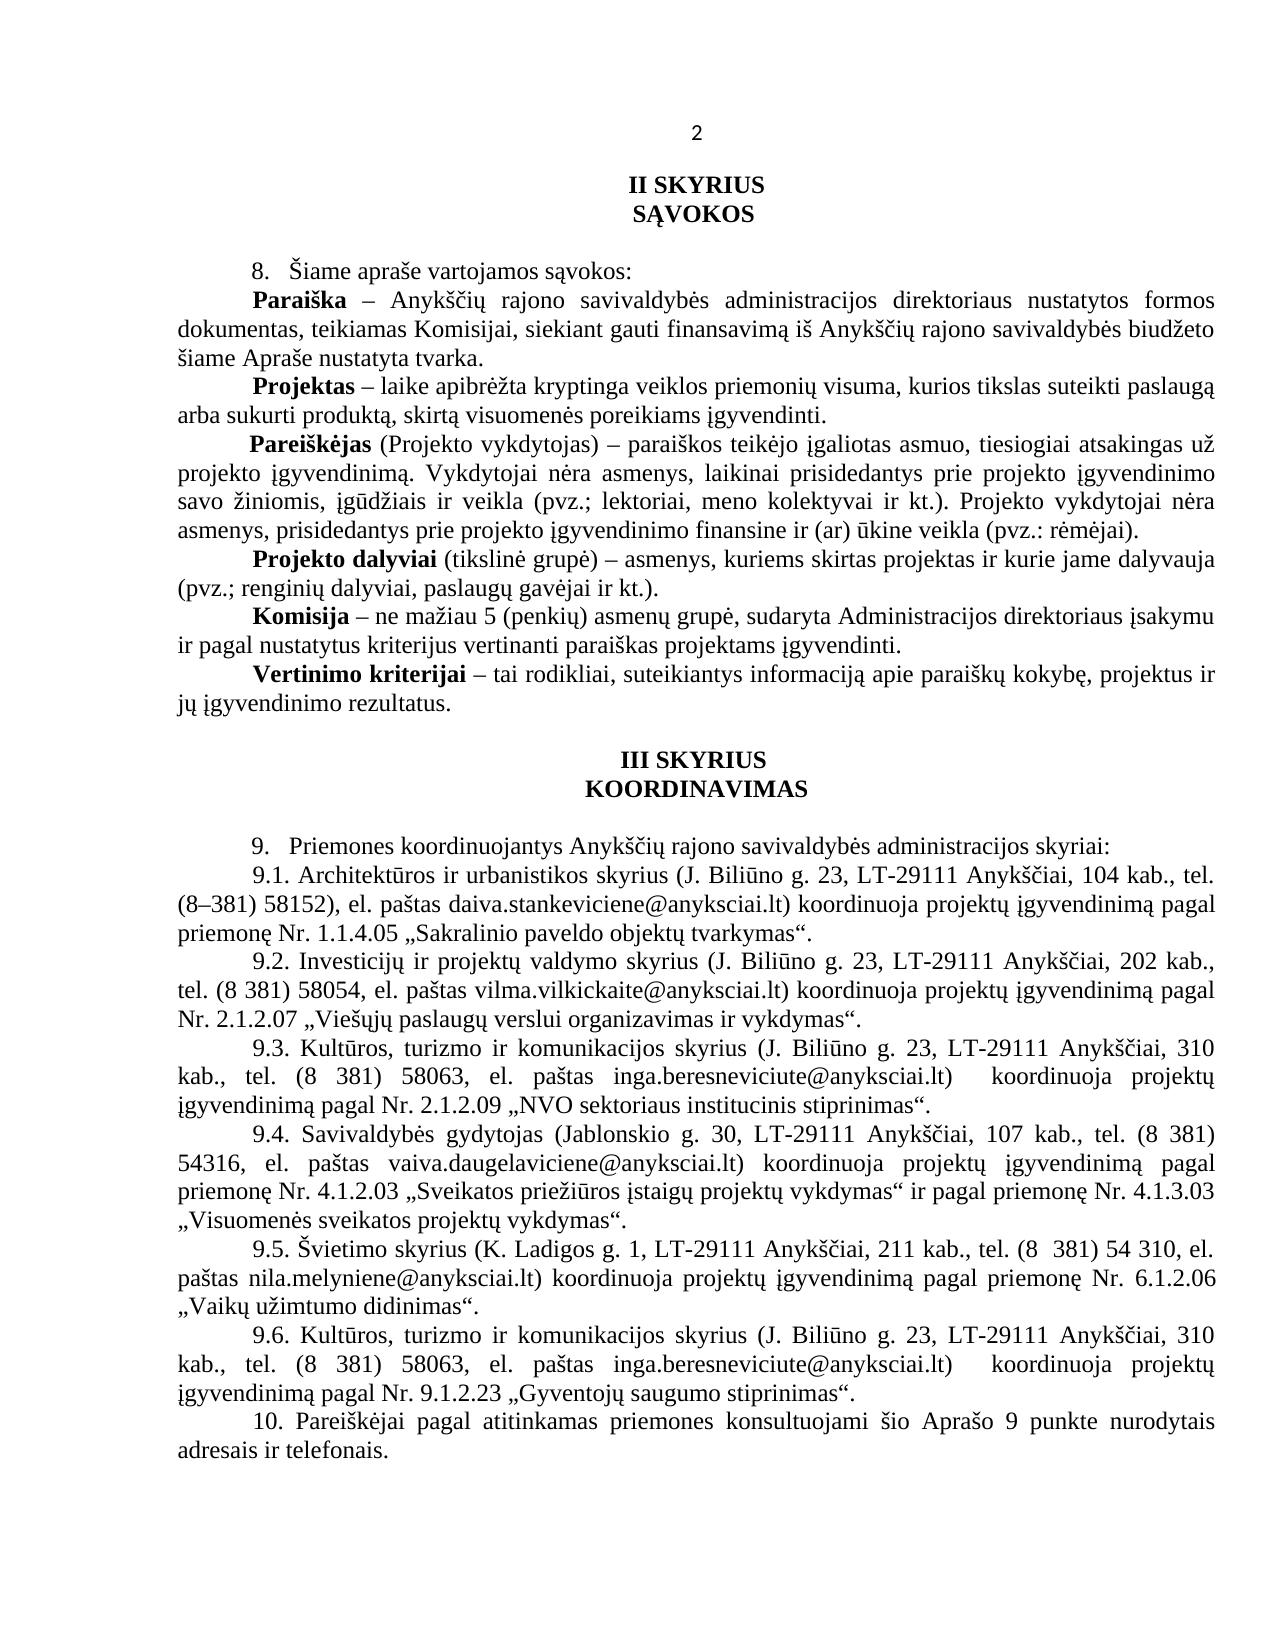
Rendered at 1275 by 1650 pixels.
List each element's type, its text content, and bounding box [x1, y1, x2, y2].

text 9.2. Investicijų ir projektų valdymo skyrius (J. Biliūno g. 23, LT-29111 Anykščiai, 202 kab., tel. (8 381) 58054, el. paštas vilma.vilkickaite@anyksciai.lt) koordinuoja projektų įgyvendinimą pagal Nr. 2.1.2.07 „Viešųjų paslaugų verslui organizavimas ir vykdymas“. [177, 946, 1216, 1033]
text Komisija – ne mažiau 5 (penkių) asmenų grupė, sudaryta Administracijos direktoriaus įsakymu ir pagal nustatytus kriterijus vertinanti paraiškas projektams įgyvendinti. [177, 601, 1216, 659]
text 9.3. Kultūros, turizmo ir komunikacijos skyrius (J. Biliūno g. 23, LT-29111 Anykščiai, 310 kab., tel. (8 381) 58063, el. paštas inga.beresneviciute@anyksciai.lt) koordinuoja projektų įgyvendinimą pagal Nr. 2.1.2.09 „NVO sektoriaus institucinis stiprinimas“. [177, 1033, 1216, 1119]
text 9. Priemones koordinuojantys Anykščių rajono savivaldybės administracijos skyriai: [251, 831, 1216, 860]
text 10. Pareiškėjai pagal atitinkamas priemones konsultuojami šio Aprašo 9 punkte nurodytais adresais ir telefonais. [177, 1406, 1216, 1464]
text 9.5. Švietimo skyrius (K. Ladigos g. 1, LT-29111 Anykščiai, 211 kab., tel. (8 381) 54 310, el. paštas nila.melyniene@anyksciai.lt) koordinuoja projektų įgyvendinimą pagal priemonę Nr. 6.1.2.06 „Vaikų užimtumo didinimas“. [177, 1234, 1216, 1320]
text Paraiška – Anykščių rajono savivaldybės administracijos direktoriaus nustatytos formos dokumentas, teikiamas Komisijai, siekiant gauti finansavimą iš Anykščių rajono savivaldybės biudžeto šiame Apraše nustatyta tvarka. [177, 285, 1216, 371]
text Pareiškėjas (Projekto vykdytojas) – paraiškos teikėjo įgaliotas asmuo, tiesiogiai atsakingas už projekto įgyvendinimą. Vykdytojai nėra asmenys, laikinai prisidedantys prie projekto įgyvendinimo savo žiniomis, įgūdžiais ir veikla (pvz.; lektoriai, meno kolektyvai ir kt.). Projekto vykdytojai nėra asmenys, prisidedantys prie projekto įgyvendinimo finansine ir (ar) ūkine veikla (pvz.: rėmėjai). [177, 429, 1216, 544]
text SĄVOKOS [177, 199, 1216, 228]
text 9.4. Savivaldybės gydytojas (Jablonskio g. 30, LT-29111 Anykščiai, 107 kab., tel. (8 381) 54316, el. paštas vaiva.daugelaviciene@anyksciai.lt) koordinuoja projektų įgyvendinimą pagal priemonę Nr. 4.1.2.03 „Sveikatos priežiūros įstaigų projektų vykdymas“ ir pagal priemonę Nr. 4.1.3.03 „Visuomenės sveikatos projektų vykdymas“. [177, 1119, 1216, 1234]
text 9.6. Kultūros, turizmo ir komunikacijos skyrius (J. Biliūno g. 23, LT-29111 Anykščiai, 310 kab., tel. (8 381) 58063, el. paštas inga.beresneviciute@anyksciai.lt) koordinuoja projektų įgyvendinimą pagal Nr. 9.1.2.23 „Gyventojų saugumo stiprinimas“. [177, 1320, 1216, 1406]
text Projektas – laike apibrėžta kryptinga veiklos priemonių visuma, kurios tikslas suteikti paslaugą arba sukurti produktą, skirtą visuomenės poreikiams įgyvendinti. [177, 371, 1216, 429]
text 8. Šiame apraše vartojamos sąvokos: [251, 256, 1216, 285]
text 9.1. Architektūros ir urbanistikos skyrius (J. Biliūno g. 23, LT-29111 Anykščiai, 104 kab., tel. (8–381) 58152), el. paštas daiva.stankeviciene@anyksciai.lt) koordinuoja projektų įgyvendinimą pagal priemonę Nr. 1.1.4.05 „Sakralinio paveldo objektų tvarkymas“. [177, 860, 1216, 946]
text III SKYRIUS [177, 745, 1216, 774]
text Vertinimo kriterijai – tai rodikliai, suteikiantys informaciją apie paraiškų kokybę, projektus ir jų įgyvendinimo rezultatus. [177, 659, 1216, 716]
text KOORDINAVIMAS [177, 774, 1216, 803]
text II SKYRIUS [177, 170, 1216, 199]
text Projekto dalyviai (tikslinė grupė) – asmenys, kuriems skirtas projektas ir kurie jame dalyvauja (pvz.; renginių dalyviai, paslaugų gavėjai ir kt.). [177, 544, 1216, 601]
